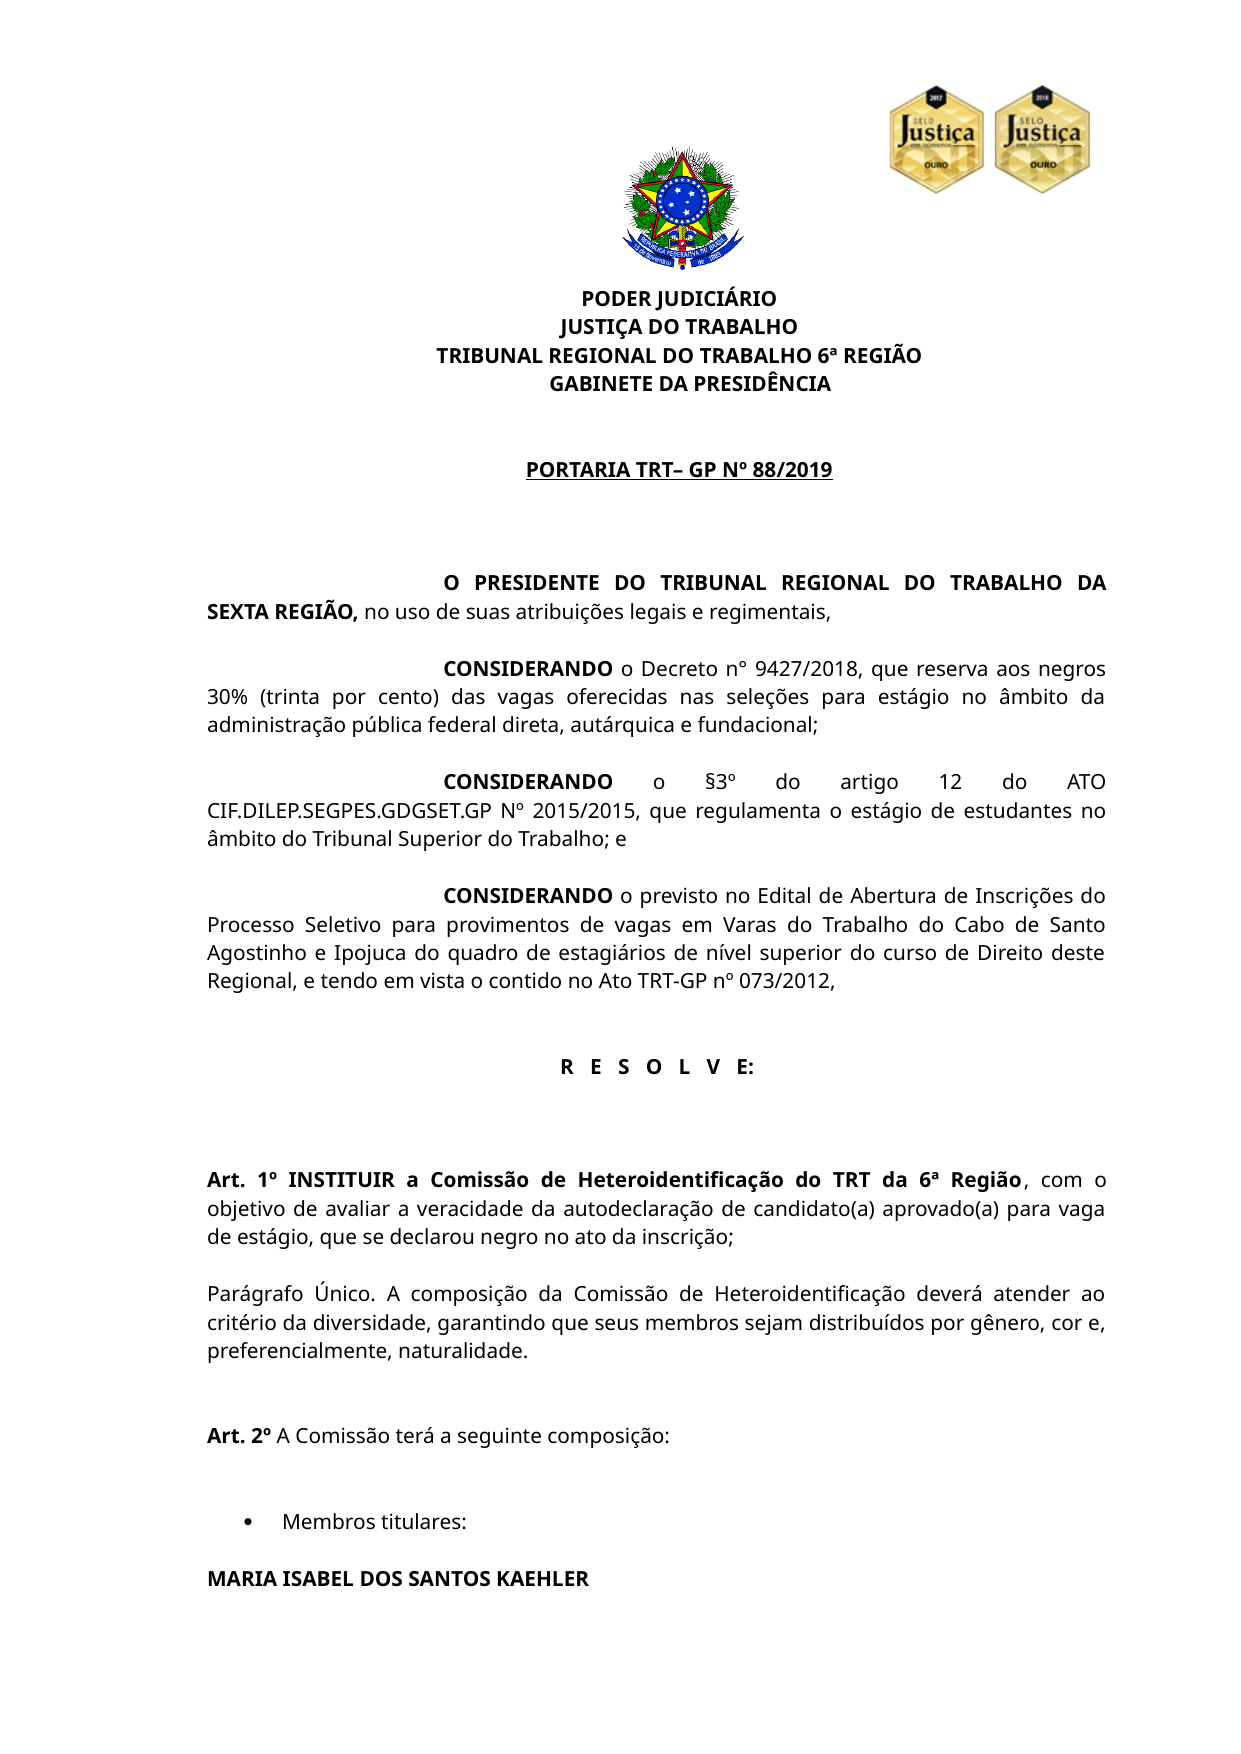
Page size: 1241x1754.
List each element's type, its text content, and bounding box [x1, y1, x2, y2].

picture [617, 143, 747, 272]
text GABINETE DA PRESIDÊNCIA [207, 369, 1152, 398]
text JUSTIÇA DO TRABALHO [207, 312, 1152, 341]
text Parágrafo Único. A composição da Comissão de Heteroidentificação deverá atender ao critério da diversidade, garantindo que seus membros sejam distribuídos por gênero, cor e, preferencialmente, naturalidade. [207, 1279, 1107, 1365]
text CONSIDERANDO o §3º do artigo 12 do ATO CIF.DILEP.SEGPES.GDGSET.GP Nº 2015/2015, que regulamenta o estágio de estudantes no âmbito do Tribunal Superior do Trabalho; e [207, 767, 1107, 853]
text CONSIDERANDO o previsto no Edital de Abertura de Inscrições do Processo Seletivo para provimentos de vagas em Varas do Trabalho do Cabo de Santo Agostinho e Ipojuca do quadro de estagiários de nível superior do curso de Direito deste Regional, e tendo em vista o contido no Ato TRT-GP nº 073/2012, [207, 881, 1107, 995]
text PORTARIA TRT– GP Nº 88/2019 [207, 455, 1152, 483]
text PODER JUDICIÁRIO [207, 284, 1152, 312]
list Membros titulares: [244, 1507, 1107, 1535]
text O PRESIDENTE DO TRIBUNAL REGIONAL DO TRABALHO DA SEXTA REGIÃO, no uso de suas atribuições legais e regimentais, [207, 568, 1107, 625]
text R E S O L V E: [207, 1052, 1107, 1080]
text CONSIDERANDO o Decreto n° 9427/2018, que reserva aos negros 30% (trinta por cento) das vagas oferecidas nas seleções para estágio no âmbito da administração pública federal direta, autárquica e fundacional; [207, 654, 1107, 739]
text TRIBUNAL REGIONAL DO TRABALHO 6ª REGIÃO [207, 341, 1152, 369]
text MARIA ISABEL DOS SANTOS KAEHLER [207, 1564, 1107, 1592]
text Art. 2º A Comissão terá a seguinte composição: [207, 1422, 1107, 1450]
picture [889, 83, 1107, 202]
text Art. 1º INSTITUIR a Comissão de Heteroidentificação do TRT da 6ª Região, com o objetivo de avaliar a veracidade da autodeclaração de candidato(a) aprovado(a) para vaga de estágio, que se declarou negro no ato da inscrição; [207, 1166, 1107, 1251]
